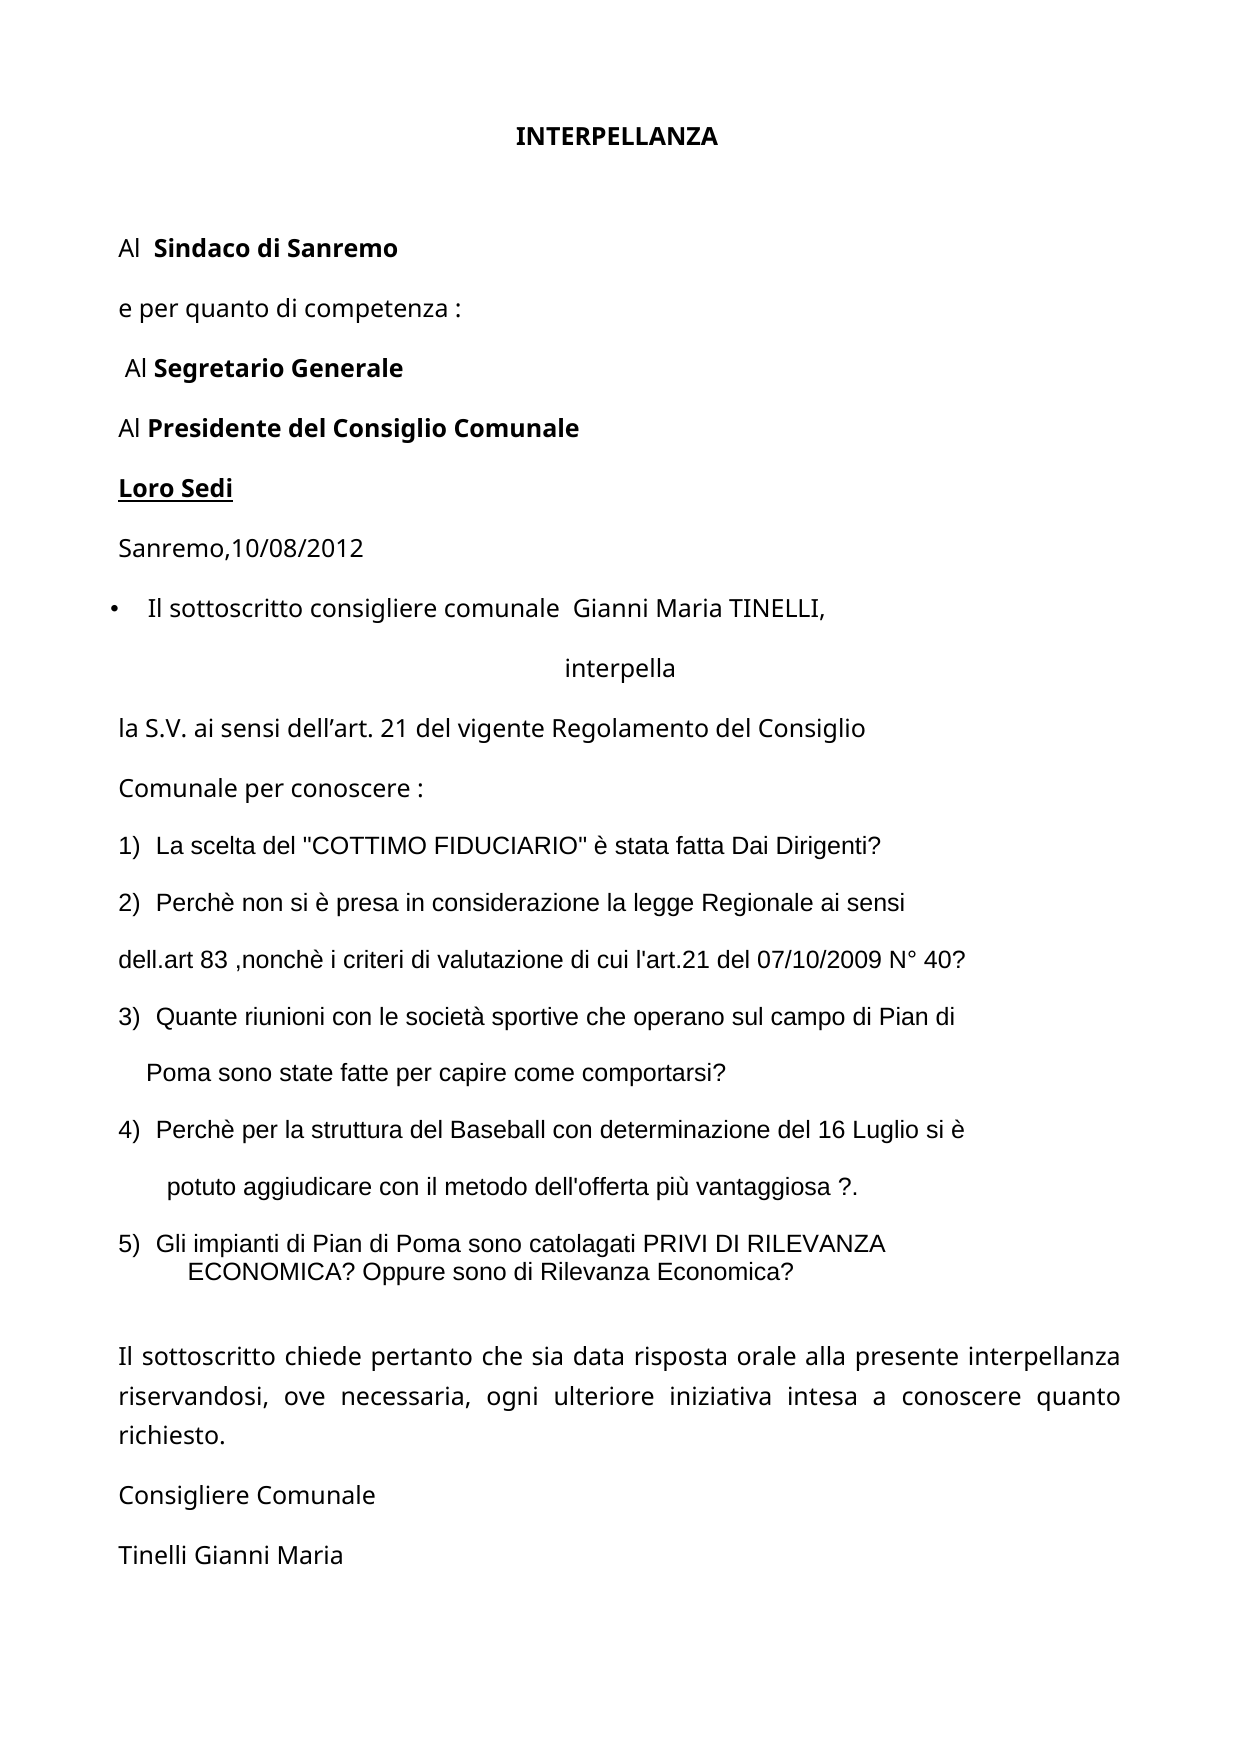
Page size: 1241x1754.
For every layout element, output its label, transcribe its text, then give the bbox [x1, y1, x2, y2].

text Comunale per conoscere : [118, 771, 1122, 805]
list Il sottoscritto consigliere comunale Gianni Maria TINELLI, [118, 591, 1122, 625]
text dell.art 83 ,nonchè i criteri di valutazione di cui l'art.21 del 07/10/2009 N° 40? [118, 945, 1122, 973]
text Sanremo,10/08/2012 [118, 531, 1122, 565]
text ECONOMICA? Oppure sono di Rilevanza Economica? [118, 1257, 1122, 1286]
text Loro Sedi [118, 471, 1122, 505]
text Al Presidente del Consiglio Comunale [118, 411, 1122, 445]
text interpella [118, 651, 1122, 685]
text Al Sindaco di Sanremo [118, 231, 1122, 265]
text INTERPELLANZA [118, 118, 1122, 152]
text Il sottoscritto chiede pertanto che sia data risposta orale alla presente interpellanza riservandosi, ove necessaria, ogni ulteriore iniziativa intesa a conoscere quanto richiesto. [118, 1339, 1122, 1451]
text 2) Perchè non si è presa in considerazione la legge Regionale ai sensi [118, 888, 1122, 917]
text 5) Gli impianti di Pian di Poma sono catolagati PRIVI DI RILEVANZA [118, 1228, 1122, 1257]
text Al Segretario Generale [118, 351, 1122, 385]
text e per quanto di competenza : [118, 291, 1122, 325]
text la S.V. ai sensi dell’art. 21 del vigente Regolamento del Consiglio [118, 711, 1122, 745]
text Poma sono state fatte per capire come comportarsi? [118, 1058, 1122, 1087]
text 1) La scelta del "COTTIMO FIDUCIARIO" è stata fatta Dai Dirigenti? [118, 831, 1122, 860]
text Consigliere Comunale [118, 1477, 1122, 1511]
text 4) Perchè per la struttura del Baseball con determinazione del 16 Luglio si è [118, 1115, 1122, 1144]
text 3) Quante riunioni con le società sportive che operano sul campo di Pian di [118, 1001, 1122, 1030]
text potuto aggiudicare con il metodo dell'offerta più vantaggiosa ?. [118, 1172, 1122, 1201]
text Tinelli Gianni Maria [118, 1537, 1122, 1571]
